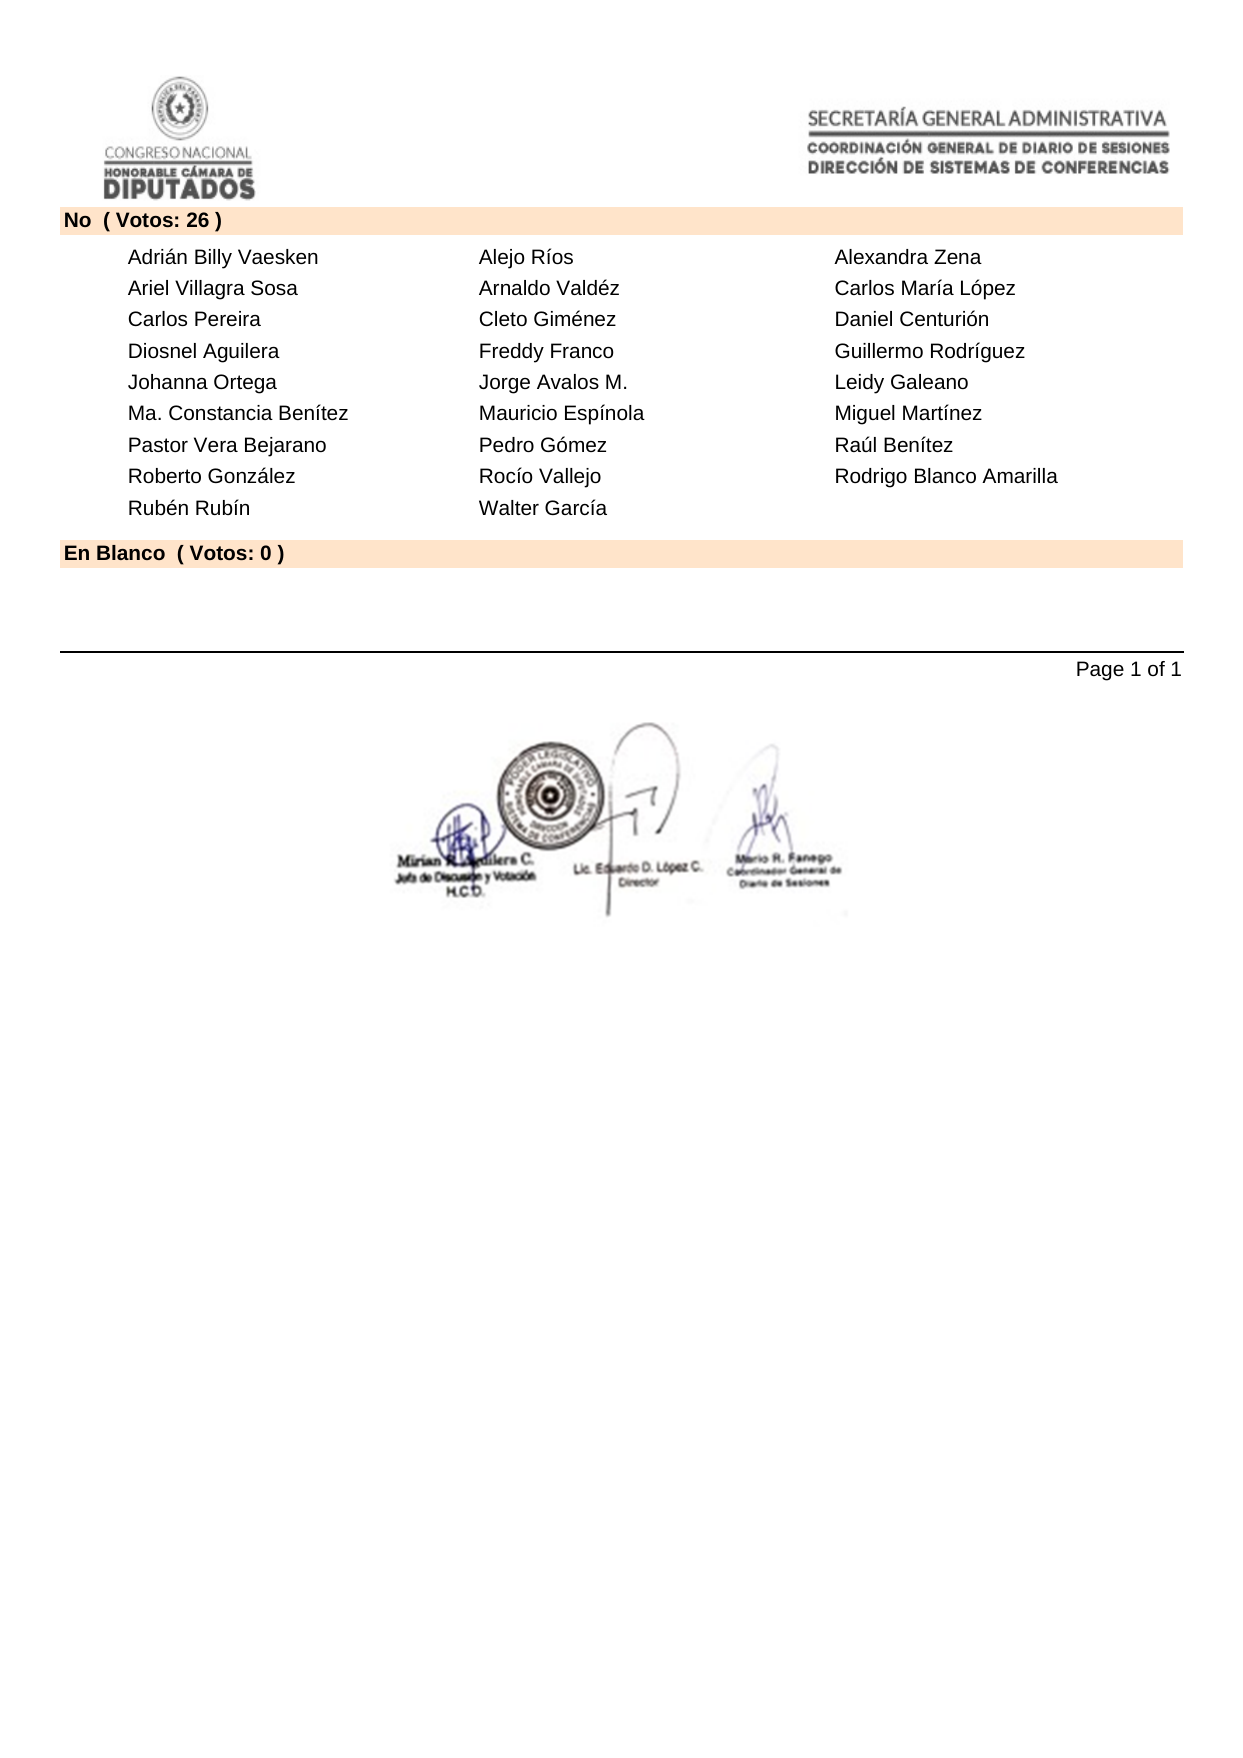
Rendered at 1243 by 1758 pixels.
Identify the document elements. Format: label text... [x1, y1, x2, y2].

table_cell Alexandra Zena [831, 243, 1168, 272]
table_cell [60, 568, 1183, 591]
table_cell Rodrigo Blanco Amarilla [831, 463, 1168, 491]
table_cell [1184, 243, 1189, 272]
table_cell Carlos Pereira [125, 306, 462, 334]
table_cell [476, 523, 815, 540]
table_cell No ( Votos: 26 ) [60, 207, 1183, 235]
table_cell Raúl Benítez [831, 431, 1168, 460]
table_cell [1168, 591, 1183, 651]
table_cell [1184, 594, 1189, 622]
table_cell [1184, 623, 1189, 651]
table_cell Guillermo Rodríguez [831, 338, 1168, 366]
table_cell En Blanco ( Votos: 0 ) [60, 540, 1183, 568]
table_cell Roberto González [125, 463, 462, 491]
table_cell Rubén Rubín [125, 494, 462, 523]
table_cell Ariel Villagra Sosa [125, 275, 462, 303]
table_cell Arnaldo Valdéz [476, 275, 815, 303]
table_cell Page 1 of 1 [827, 655, 1183, 690]
table_cell [1184, 400, 1189, 429]
table_cell [1184, 235, 1189, 243]
table_cell [1184, 540, 1189, 568]
table_cell [1184, 207, 1189, 235]
table_cell [125, 623, 462, 651]
table_cell Diosnel Aguilera [125, 338, 462, 366]
table_cell [125, 594, 462, 622]
table_cell Pedro Gómez [476, 431, 815, 460]
table_cell [476, 591, 815, 651]
table_cell Walter García [476, 494, 815, 523]
table_cell [815, 243, 831, 540]
table_cell Daniel Centurión [831, 306, 1168, 334]
table_cell Rocío Vallejo [476, 463, 815, 491]
table_cell Alejo Ríos [476, 243, 815, 272]
table_cell [125, 523, 462, 540]
table_cell [1184, 655, 1189, 690]
table_cell [1184, 431, 1189, 460]
table_cell [831, 591, 1168, 651]
table_cell [1184, 306, 1189, 334]
table_cell Carlos María López [831, 275, 1168, 303]
table_cell [60, 655, 827, 690]
table_cell Leidy Galeano [831, 369, 1168, 397]
table_cell [831, 491, 1168, 540]
table_cell [1184, 523, 1189, 540]
table_cell Pastor Vera Bejarano [125, 431, 462, 460]
table_cell [1184, 463, 1189, 491]
table_cell [462, 243, 476, 540]
table_cell Miguel Martínez [831, 400, 1168, 429]
table_cell Adrián Billy Vaesken [125, 243, 462, 272]
table_cell [60, 591, 124, 651]
table_cell [1168, 243, 1183, 540]
table_cell [1184, 369, 1189, 397]
table_cell [1184, 338, 1189, 366]
table_cell [1184, 275, 1189, 303]
table_cell Cleto Giménez [476, 306, 815, 334]
table_cell Freddy Franco [476, 338, 815, 366]
table_cell [462, 591, 476, 651]
table_cell Jorge Avalos M. [476, 369, 815, 397]
table_cell Mauricio Espínola [476, 400, 815, 429]
table_cell [1184, 494, 1189, 523]
table_cell [60, 235, 1183, 243]
table_cell [815, 591, 831, 651]
table_cell Johanna Ortega [125, 369, 462, 397]
table_cell [60, 243, 124, 540]
table_cell [1184, 568, 1189, 591]
table_cell Ma. Constancia Benítez [125, 400, 462, 429]
